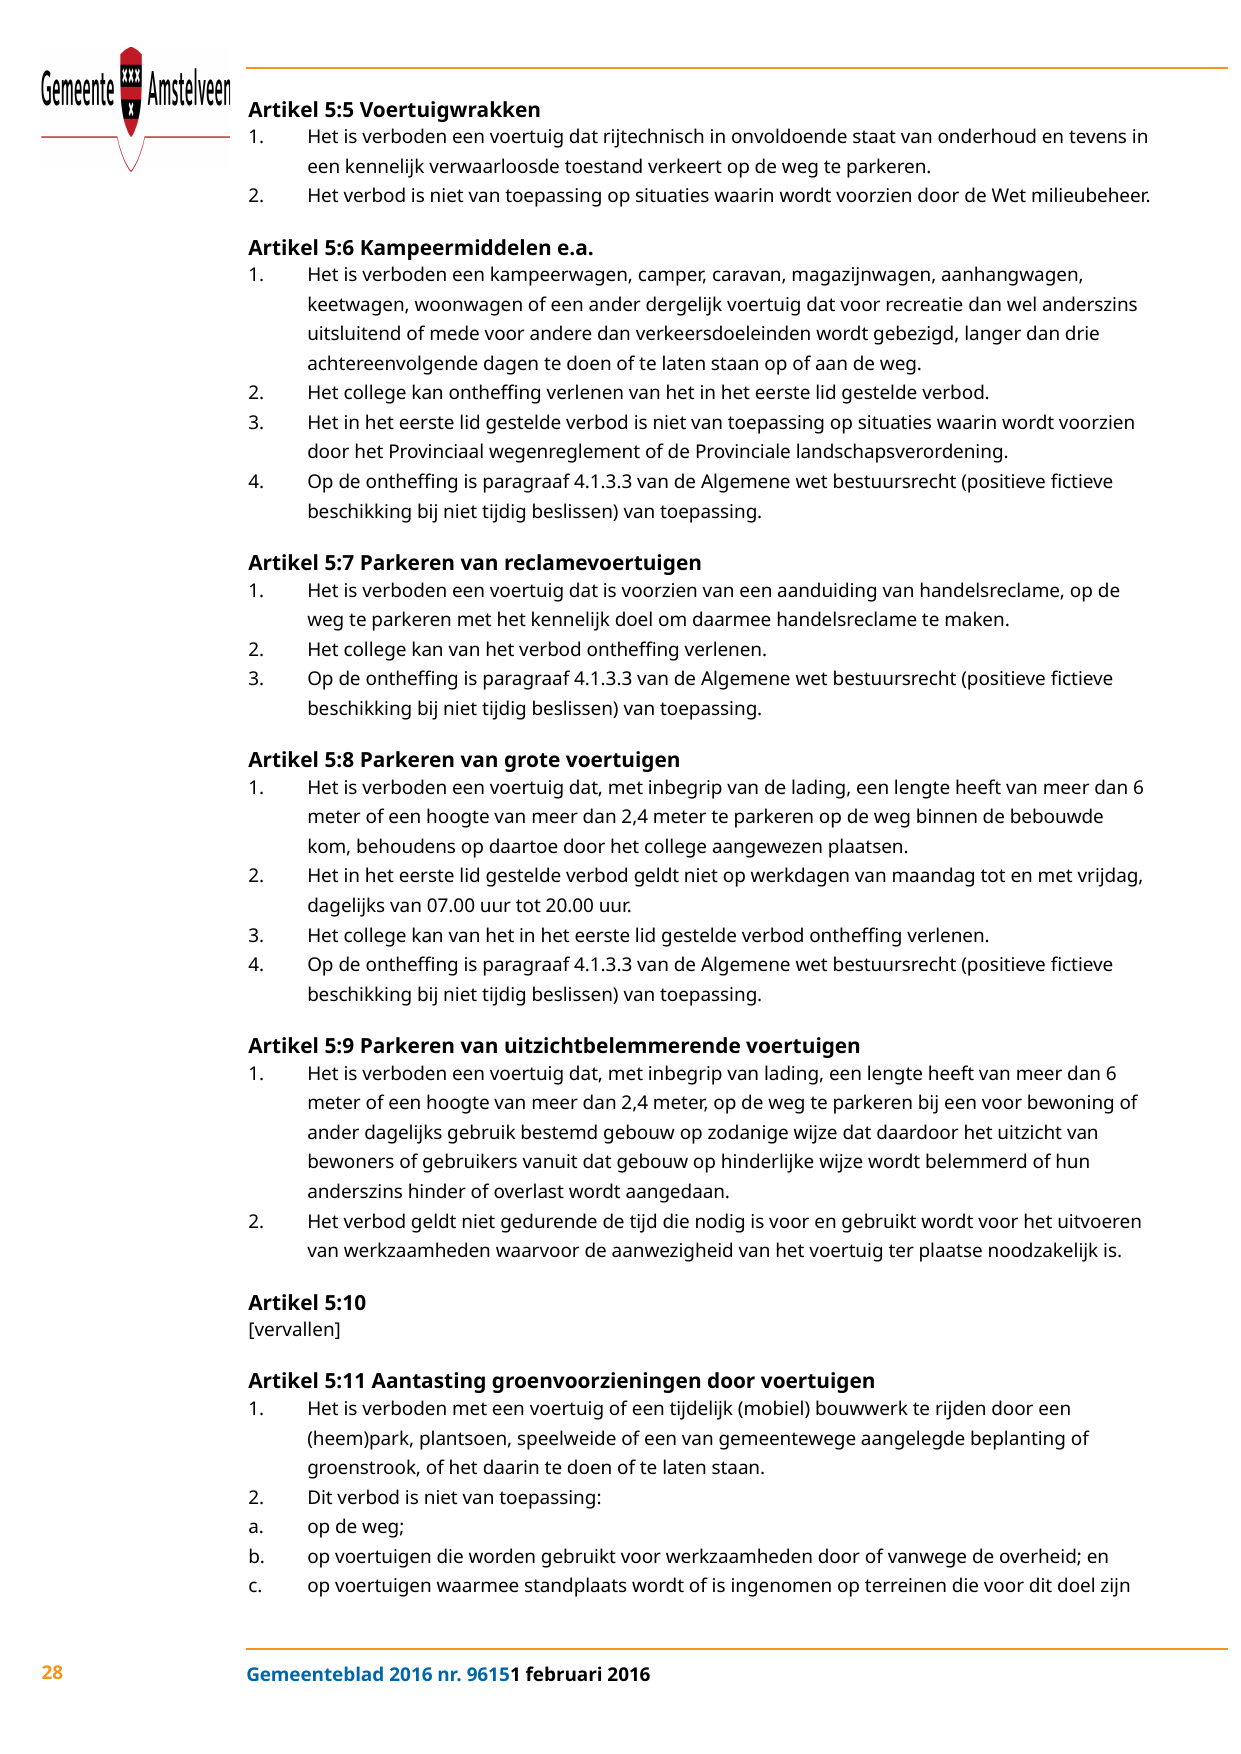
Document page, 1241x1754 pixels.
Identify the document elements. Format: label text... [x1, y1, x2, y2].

list op de weg; [248, 1513, 1152, 1539]
list Het is verboden een voertuig dat rijtechnisch in onvoldoende staat van onderhoud en tevens in een kennelijk verwaarloosde toestand verkeert op de weg te parkeren. [248, 123, 1152, 178]
text Artikel 5:10 [248, 1288, 1152, 1316]
text [vervallen] [248, 1316, 1152, 1342]
text Artikel 5:5 Voertuigwrakken [248, 95, 1152, 123]
text Artikel 5:7 Parkeren van reclamevoertuigen [248, 548, 1152, 577]
list Het college kan van het in het eerste lid gestelde verbod ontheffing verlenen. [248, 922, 1152, 948]
list op voertuigen die worden gebruikt voor werkzaamheden door of vanwege de overheid; en [248, 1543, 1152, 1569]
list Het verbod geldt niet gedurende de tijd die nodig is voor en gebruikt wordt voor het uitvoeren van werkzaamheden waarvoor de aanwezigheid van het voertuig ter plaatse noodzakelijk is. [248, 1208, 1152, 1263]
text Artikel 5:8 Parkeren van grote voertuigen [248, 746, 1152, 774]
list Het is verboden een voertuig dat, met inbegrip van lading, een lengte heeft van meer dan 6 meter of een hoogte van meer dan 2,4 meter, op de weg te parkeren bij een voor bewoning of ander dagelijks gebruik bestemd gebouw op zodanige wijze dat daardoor het uitzicht van bewoners of gebruikers vanuit dat gebouw op hinderlijke wijze wordt belemmerd of hun anderszins hinder of overlast wordt aangedaan. [248, 1060, 1152, 1204]
list Het is verboden met een voertuig of een tijdelijk (mobiel) bouwwerk te rijden door een (heem)park, plantsoen, speelweide of een van gemeentewege aangelegde beplanting of groenstrook, of het daarin te doen of te laten staan. [248, 1395, 1152, 1480]
list Het is verboden een kampeerwagen, camper, caravan, magazijnwagen, aanhangwagen, keetwagen, woonwagen of een ander dergelijk voertuig dat voor recreatie dan wel anderszins uitsluitend of mede voor andere dan verkeersdoeleinden wordt gebezigd, langer dan drie achtereenvolgende dagen te doen of te laten staan op of aan de weg. [248, 261, 1152, 376]
list Het is verboden een voertuig dat is voorzien van een aanduiding van handelsreclame, op de weg te parkeren met het kennelijk doel om daarmee handelsreclame te maken. [248, 577, 1152, 632]
picture [41, 47, 231, 172]
list Het verbod is niet van toepassing op situaties waarin wordt voorzien door de Wet milieubeheer. [248, 182, 1152, 208]
list op voertuigen waarmee standplaats wordt of is ingenomen op terreinen die voor dit doel zijn [248, 1573, 1152, 1598]
list Het in het eerste lid gestelde verbod geldt niet op werkdagen van maandag tot en met vrijdag, dagelijks van 07.00 uur tot 20.00 uur. [248, 863, 1152, 918]
list Het college kan van het verbod ontheffing verlenen. [248, 636, 1152, 662]
text Artikel 5:9 Parkeren van uitzichtbelemmerende voertuigen [248, 1031, 1152, 1060]
list Het college kan ontheffing verlenen van het in het eerste lid gestelde verbod. [248, 379, 1152, 405]
list Het in het eerste lid gestelde verbod is niet van toepassing op situaties waarin wordt voorzien door het Provinciaal wegenreglement of de Provinciale landschapsverordening. [248, 409, 1152, 464]
list Op de ontheffing is paragraaf 4.1.3.3 van de Algemene wet bestuursrecht (positieve fictieve beschikking bij niet tijdig beslissen) van toepassing. [248, 666, 1152, 721]
list Het is verboden een voertuig dat, met inbegrip van de lading, een lengte heeft van meer dan 6 meter of een hoogte van meer dan 2,4 meter te parkeren op de weg binnen de bebouwde kom, behoudens op daartoe door het college aangewezen plaatsen. [248, 774, 1152, 859]
list Dit verbod is niet van toepassing: [248, 1484, 1152, 1509]
list Op de ontheffing is paragraaf 4.1.3.3 van de Algemene wet bestuursrecht (positieve fictieve beschikking bij niet tijdig beslissen) van toepassing. [248, 468, 1152, 524]
text Artikel 5:6 Kampeermiddelen e.a. [248, 233, 1152, 261]
list Op de ontheffing is paragraaf 4.1.3.3 van de Algemene wet bestuursrecht (positieve fictieve beschikking bij niet tijdig beslissen) van toepassing. [248, 951, 1152, 1007]
text Artikel 5:11 Aantasting groenvoorzieningen door voertuigen [248, 1367, 1152, 1395]
